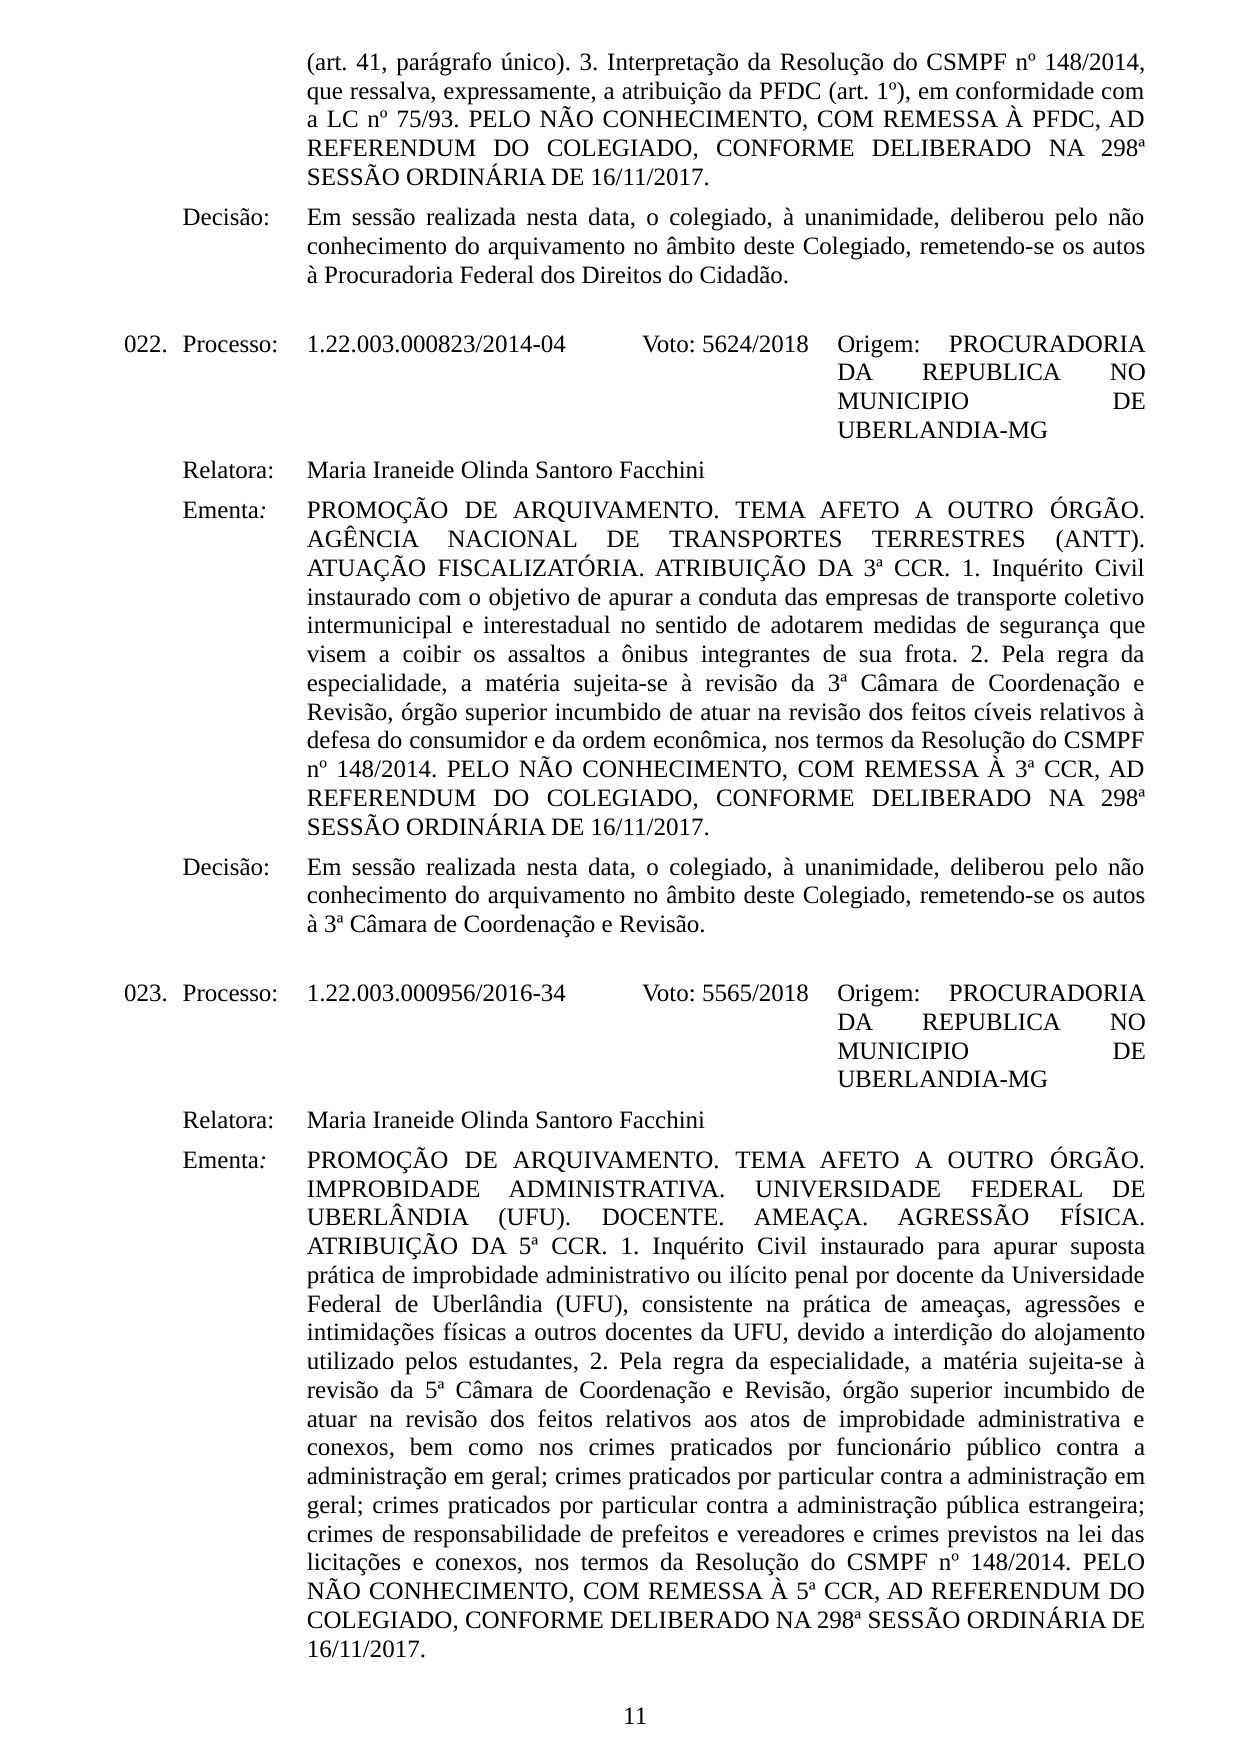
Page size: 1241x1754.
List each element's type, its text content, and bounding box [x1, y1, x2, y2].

table_cell [118, 197, 177, 294]
table_header Processo: [177, 973, 301, 1099]
table_header 023. [118, 973, 177, 1099]
table_header 1.22.003.000956/2016-34 [301, 973, 636, 1099]
table_cell [118, 490, 177, 846]
table_cell PROMOÇÃO DE ARQUIVAMENTO. TEMA AFETO A OUTRO ÓRGÃO. IMPROBIDADE ADMINISTRATIVA. UNIVERSIDADE FEDERAL DE UBERLÂNDIA (UFU). DOCENTE. AMEAÇA. AGRESSÃO FÍSICA. ATRIBUIÇÃO DA 5ª CCR. 1. Inquérito Civil instaurado para apurar suposta prática de improbidade administrativo ou ilícito penal por docente da Universidade Federal de Uberlândia (UFU), consistente na prática de ameaças, agressões e intimidações físicas a outros docentes da UFU, devido a interdição do alojamento utilizado pelos estudantes, 2. Pela regra da especialidade, a matéria sujeita-se à revisão da 5ª Câmara de Coordenação e Revisão, órgão superior incumbido de atuar na revisão dos feitos relativos aos atos de improbidade administrativa e conexos, bem como nos crimes praticados por funcionário público contra a administração em geral; crimes praticados por particular contra a administração em geral; crimes praticados por particular contra a administração pública estrangeira; crimes de responsabilidade de prefeitos e vereadores e crimes previstos na lei das licitações e conexos, nos termos da Resolução do CSMPF nº 148/2014. PELO NÃO CONHECIMENTO, COM REMESSA À 5ª CCR, AD REFERENDUM DO COLEGIADO, CONFORME DELIBERADO NA 298ª SESSÃO ORDINÁRIA DE 16/11/2017. [301, 1139, 1152, 1668]
table_cell (art. 41, parágrafo único). 3. Interpretação da Resolução do CSMPF nº 148/2014, que ressalva, expressamente, a atribuição da PFDC (art. 1º), em conformidade com a LC nº 75/93. PELO NÃO CONHECIMENTO, COM REMESSA À PFDC, AD REFERENDUM DO COLEGIADO, CONFORME DELIBERADO NA 298ª SESSÃO ORDINÁRIA DE 16/11/2017. [301, 41, 1152, 197]
table_header 022. [118, 323, 177, 449]
table_cell [118, 1099, 177, 1139]
table_cell [118, 846, 177, 944]
table_cell Maria Iraneide Olinda Santoro Facchini [301, 450, 1152, 490]
table_cell Ementa: [177, 490, 301, 846]
table_header Processo: [177, 323, 301, 449]
table_header Origem: PROCURADORIA DA REPUBLICA NO MUNICIPIO DE UBERLANDIA-MG [831, 973, 1152, 1099]
table_header Voto: 5565/2018 [636, 973, 831, 1099]
table_cell [118, 41, 177, 197]
table_cell Decisão: [177, 846, 301, 944]
table_cell Ementa: [177, 1139, 301, 1668]
table_cell Em sessão realizada nesta data, o colegiado, à unanimidade, deliberou pelo não conhecimento do arquivamento no âmbito deste Colegiado, remetendo-se os autos à Procuradoria Federal dos Direitos do Cidadão. [301, 197, 1152, 294]
table_cell [118, 1139, 177, 1668]
table_cell PROMOÇÃO DE ARQUIVAMENTO. TEMA AFETO A OUTRO ÓRGÃO. AGÊNCIA NACIONAL DE TRANSPORTES TERRESTRES (ANTT). ATUAÇÃO FISCALIZATÓRIA. ATRIBUIÇÃO DA 3ª CCR. 1. Inquérito Civil instaurado com o objetivo de apurar a conduta das empresas de transporte coletivo intermunicipal e interestadual no sentido de adotarem medidas de segurança que visem a coibir os assaltos a ônibus integrantes de sua frota. 2. Pela regra da especialidade, a matéria sujeita-se à revisão da 3ª Câmara de Coordenação e Revisão, órgão superior incumbido de atuar na revisão dos feitos cíveis relativos à defesa do consumidor e da ordem econômica, nos termos da Resolução do CSMPF nº 148/2014. PELO NÃO CONHECIMENTO, COM REMESSA À 3ª CCR, AD REFERENDUM DO COLEGIADO, CONFORME DELIBERADO NA 298ª SESSÃO ORDINÁRIA DE 16/11/2017. [301, 490, 1152, 846]
table_cell Em sessão realizada nesta data, o colegiado, à unanimidade, deliberou pelo não conhecimento do arquivamento no âmbito deste Colegiado, remetendo-se os autos à 3ª Câmara de Coordenação e Revisão. [301, 846, 1152, 944]
table_cell [177, 41, 301, 197]
table_cell Relatora: [177, 1099, 301, 1139]
table_header 1.22.003.000823/2014-04 [301, 323, 636, 449]
table_cell Relatora: [177, 450, 301, 490]
table_cell Decisão: [177, 197, 301, 294]
table_header Voto: 5624/2018 [636, 323, 831, 449]
table_cell [118, 450, 177, 490]
table_header Origem: PROCURADORIA DA REPUBLICA NO MUNICIPIO DE UBERLANDIA-MG [831, 323, 1152, 449]
table_cell Maria Iraneide Olinda Santoro Facchini [301, 1099, 1152, 1139]
